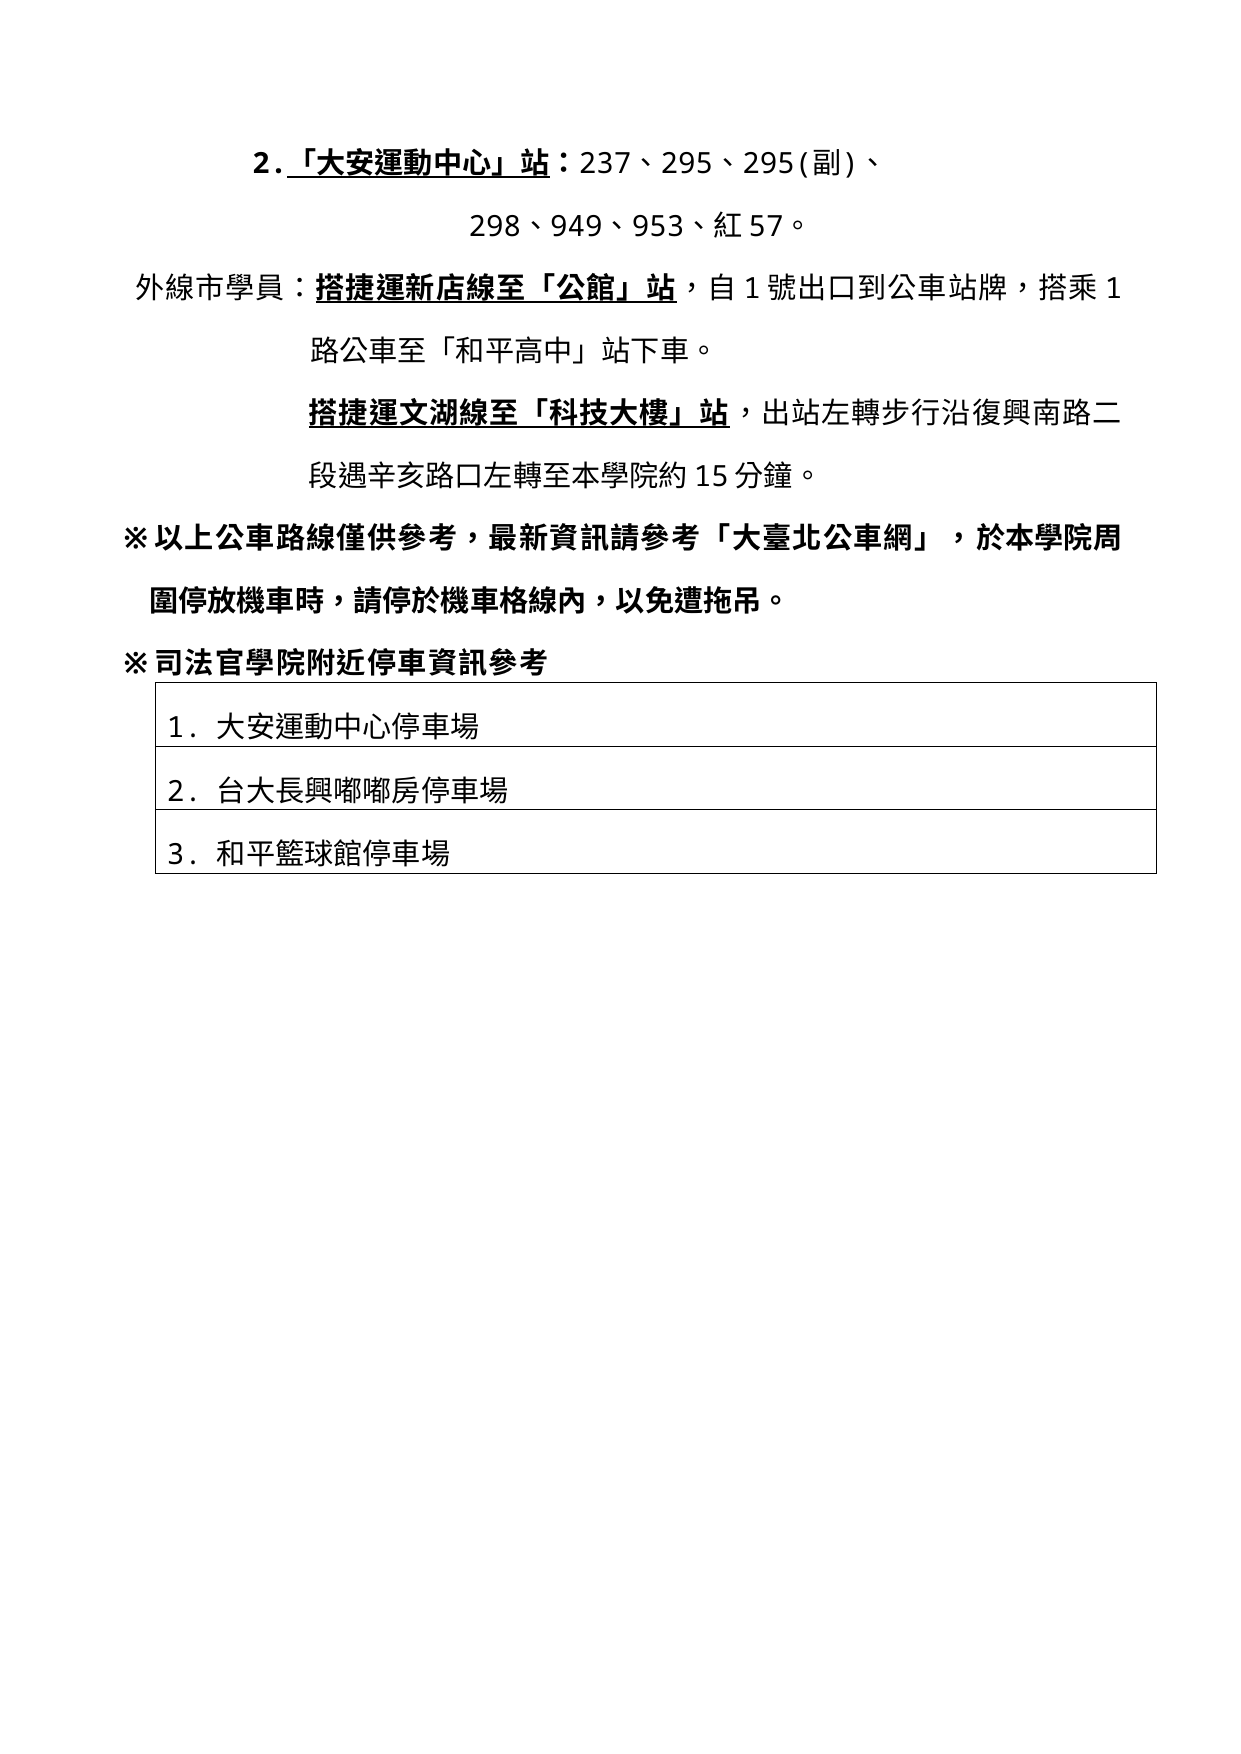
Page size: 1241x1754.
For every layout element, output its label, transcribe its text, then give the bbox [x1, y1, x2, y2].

text 外線市學員：搭捷運新店線至「公館」站，自1號出口到公車站牌，搭乘1路公車至「和平高中」站下車。 [135, 244, 1122, 369]
table_cell 和平籃球館停車場 [156, 810, 1156, 873]
table_cell 台大長興嘟嘟房停車場 [156, 747, 1156, 809]
text ※以上公車路線僅供參考，最新資訊請參考「大臺北公車網」，於本學院周圍停放機車時，請停於機車格線內，以免遭拖吊。 [118, 494, 1122, 619]
table_header 大安運動中心停車場 [156, 683, 1156, 746]
text 2.「大安運動中心」站：237、295、295(副)、298、949、953、紅57。 [147, 119, 1122, 244]
text 搭捷運文湖線至「科技大樓」站，出站左轉步行沿復興南路二段遇辛亥路口左轉至本學院約15分鐘。 [309, 369, 1122, 494]
text ※司法官學院附近停車資訊參考 [118, 619, 1122, 682]
